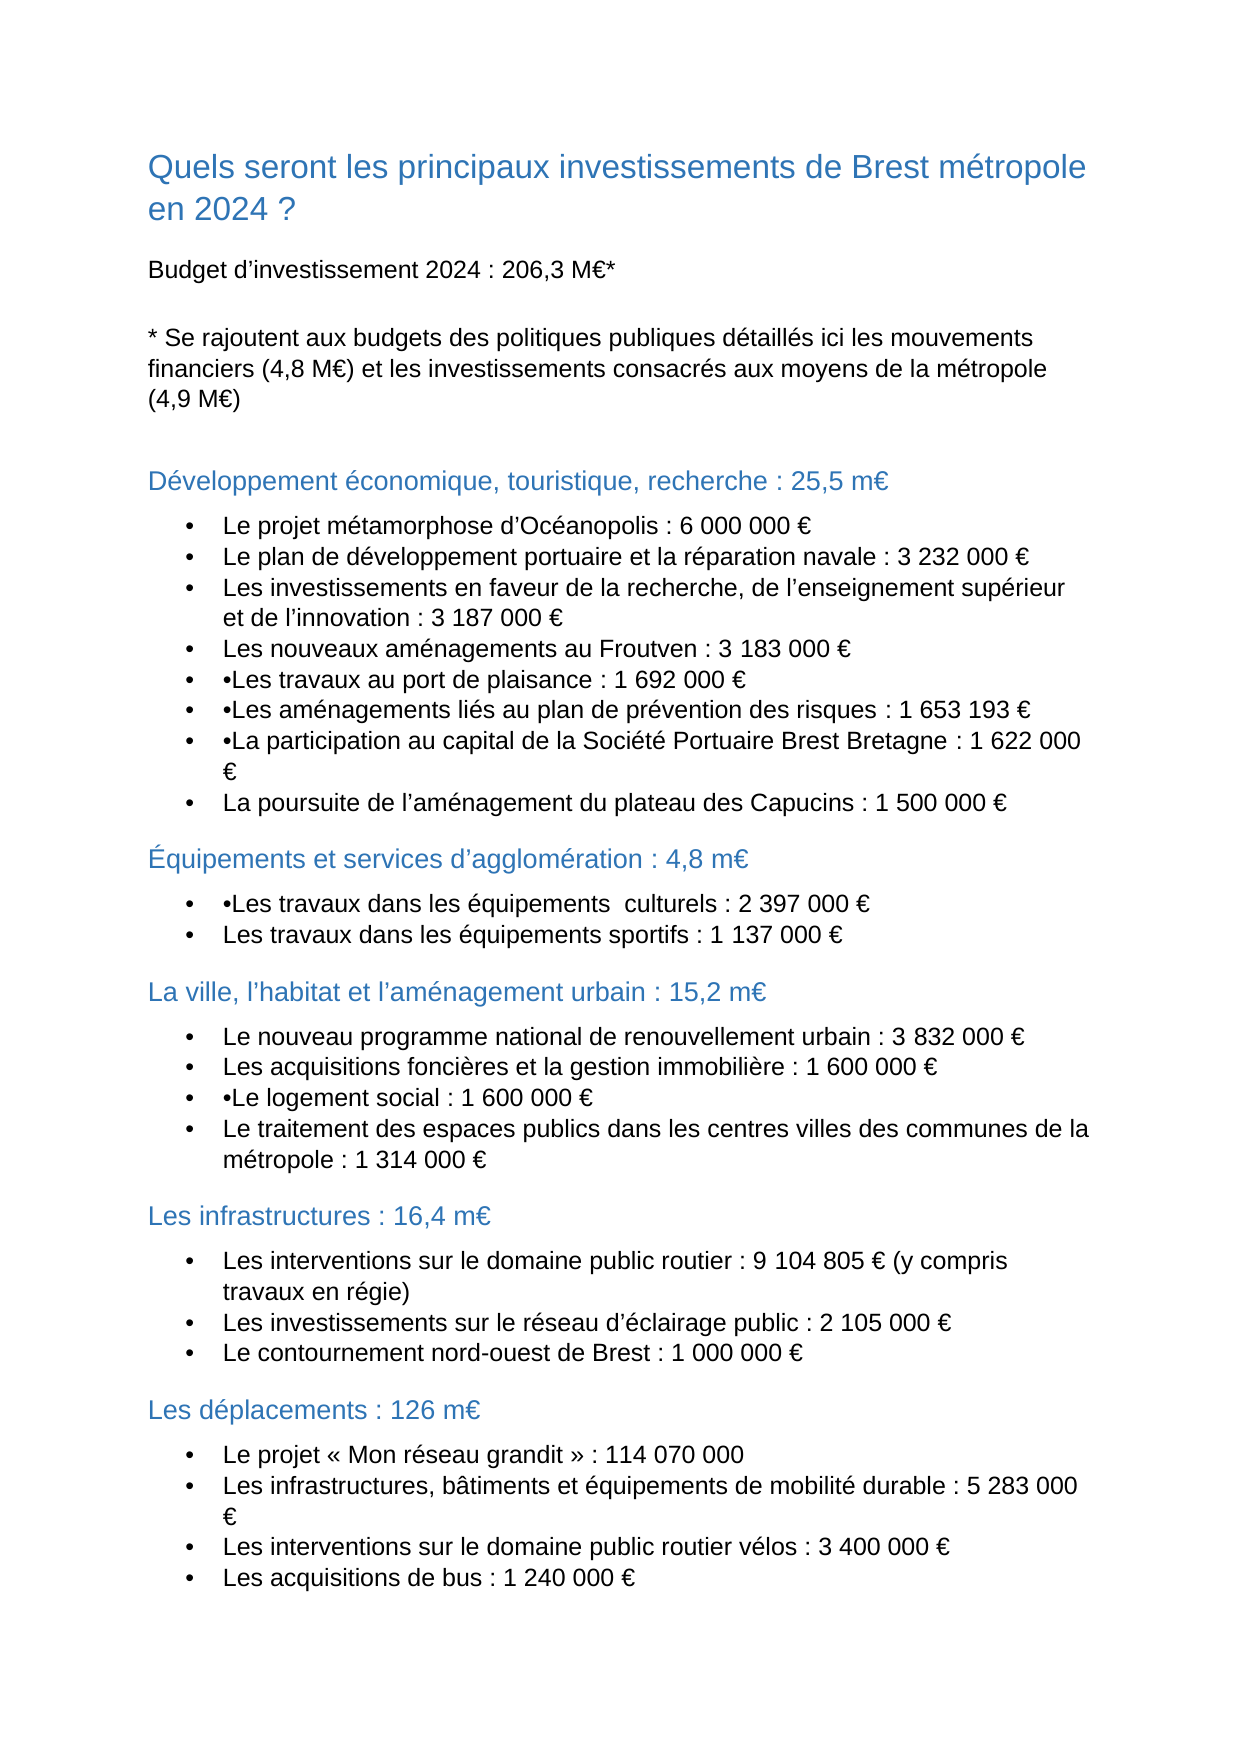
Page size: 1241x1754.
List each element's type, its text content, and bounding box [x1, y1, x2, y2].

list Les acquisitions de bus : 1 240 000 € [185, 1563, 1093, 1592]
list Les nouveaux aménagements au Froutven : 3 183 000 € [185, 634, 1093, 663]
list Le plan de développement portuaire et la réparation navale : 3 232 000 € [185, 542, 1093, 571]
list Les investissements sur le réseau d’éclairage public : 2 105 000 € [185, 1308, 1093, 1336]
subtitle Équipements et services d’agglomération : 4,8 m€ [148, 843, 1093, 874]
list Les acquisitions foncières et la gestion immobilière : 1 600 000 € [185, 1052, 1093, 1081]
list •Les aménagements liés au plan de prévention des risques : 1 653 193 € [185, 695, 1093, 724]
list Le contournement nord-ouest de Brest : 1 000 000 € [185, 1338, 1093, 1367]
list Les infrastructures, bâtiments et équipements de mobilité durable : 5 283 000 € [185, 1471, 1093, 1530]
list Les interventions sur le domaine public routier vélos : 3 400 000 € [185, 1532, 1093, 1561]
subtitle Développement économique, touristique, recherche : 25,5 m€ [148, 465, 1093, 496]
subtitle Quels seront les principaux investissements de Brest métropole en 2024 ? [148, 148, 1093, 227]
list Le projet « Mon réseau grandit » : 114 070 000 [185, 1440, 1093, 1469]
list •La participation au capital de la Société Portuaire Brest Bretagne : 1 622 000 € [185, 726, 1093, 786]
list •Les travaux au port de plaisance : 1 692 000 € [185, 665, 1093, 693]
list Le nouveau programme national de renouvellement urbain : 3 832 000 € [185, 1022, 1093, 1050]
list •Les travaux dans les équipements culturels : 2 397 000 € [185, 889, 1093, 918]
subtitle La ville, l’habitat et l’aménagement urbain : 15,2 m€ [148, 976, 1093, 1007]
list Les investissements en faveur de la recherche, de l’enseignement supérieur et de l’innovation : 3 187 000 € [185, 572, 1093, 632]
text Budget d’investissement 2024 : 206,3 M€* [148, 255, 1093, 283]
list Le traitement des espaces publics dans les centres villes des communes de la métropole : 1 314 000 € [185, 1114, 1093, 1173]
list Les travaux dans les équipements sportifs : 1 137 000 € [185, 920, 1093, 949]
subtitle Les déplacements : 126 m€ [148, 1394, 1093, 1425]
list Les interventions sur le domaine public routier : 9 104 805 € (y compris travaux en régie) [185, 1246, 1093, 1306]
list La poursuite de l’aménagement du plateau des Capucins : 1 500 000 € [185, 788, 1093, 816]
list •Le logement social : 1 600 000 € [185, 1083, 1093, 1112]
list Le projet métamorphose d’Océanopolis : 6 000 000 € [185, 511, 1093, 540]
text * Se rajoutent aux budgets des politiques publiques détaillés ici les mouvements financiers (4,8 M€) et les investissements consacrés aux moyens de la métropole (4,9 M€) [148, 323, 1093, 413]
subtitle Les infrastructures : 16,4 m€ [148, 1200, 1093, 1232]
